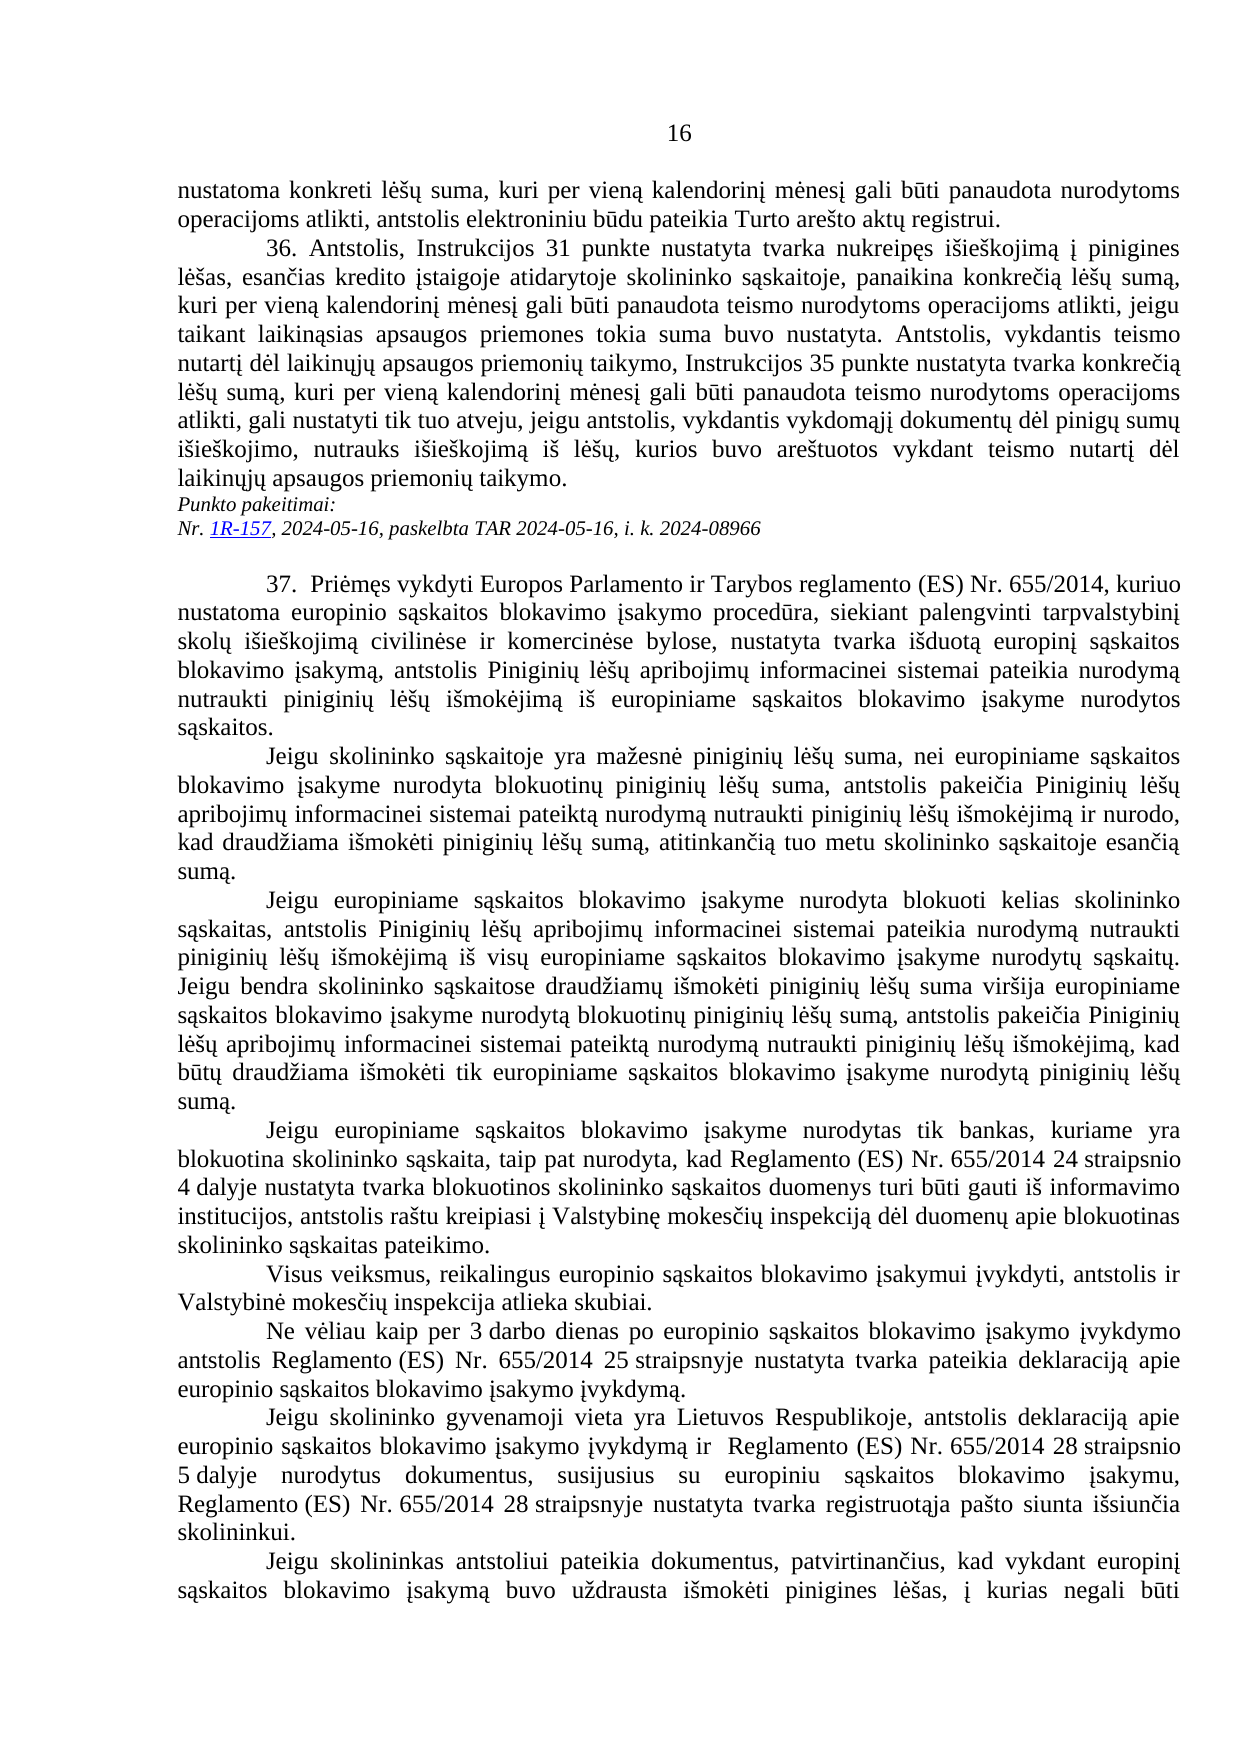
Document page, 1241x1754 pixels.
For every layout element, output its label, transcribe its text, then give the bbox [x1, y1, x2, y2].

text Ne vėliau kaip per 3 darbo dienas po europinio sąskaitos blokavimo įsakymo įvykdymo antstolis Reglamento (ES) Nr. 655/2014 25 straipsnyje nustatyta tvarka pateikia deklaraciją apie europinio sąskaitos blokavimo įsakymo įvykdymą. [177, 1316, 1181, 1402]
text Punkto pakeitimai: [177, 492, 1181, 516]
text nustatoma konkreti lėšų suma, kuri per vieną kalendorinį mėnesį gali būti panaudota nurodytoms operacijoms atlikti, antstolis elektroniniu būdu pateikia Turto arešto aktų registrui. [177, 176, 1181, 233]
text Jeigu skolininkas antstoliui pateikia dokumentus, patvirtinančius, kad vykdant europinį sąskaitos blokavimo įsakymą buvo uždrausta išmokėti pinigines lėšas, į kurias negali būti [177, 1546, 1181, 1604]
text Jeigu skolininko gyvenamoji vieta yra Lietuvos Respublikoje, antstolis deklaraciją apie europinio sąskaitos blokavimo įsakymo įvykdymą ir Reglamento (ES) Nr. 655/2014 28 straipsnio 5 dalyje nurodytus dokumentus, susijusius su europiniu sąskaitos blokavimo įsakymu, Reglamento (ES) Nr. 655/2014 28 straipsnyje nustatyta tvarka registruotąja pašto siunta išsiunčia skolininkui. [177, 1402, 1181, 1546]
text 37. Priėmęs vykdyti Europos Parlamento ir Tarybos reglamento (ES) Nr. 655/2014, kuriuo nustatoma europinio sąskaitos blokavimo įsakymo procedūra, siekiant palengvinti tarpvalstybinį skolų išieškojimą civilinėse ir komercinėse bylose, nustatyta tvarka išduotą europinį sąskaitos blokavimo įsakymą, antstolis Piniginių lėšų apribojimų informacinei sistemai pateikia nurodymą nutraukti piniginių lėšų išmokėjimą iš europiniame sąskaitos blokavimo įsakyme nurodytos sąskaitos. [177, 569, 1181, 741]
text 36. Antstolis, Instrukcijos 31 punkte nustatyta tvarka nukreipęs išieškojimą į pinigines lėšas, esančias kredito įstaigoje atidarytoje skolininko sąskaitoje, panaikina konkrečią lėšų sumą, kuri per vieną kalendorinį mėnesį gali būti panaudota teismo nurodytoms operacijoms atlikti, jeigu taikant laikinąsias apsaugos priemones tokia suma buvo nustatyta. Antstolis, vykdantis teismo nutartį dėl laikinųjų apsaugos priemonių taikymo, Instrukcijos 35 punkte nustatyta tvarka konkrečią lėšų sumą, kuri per vieną kalendorinį mėnesį gali būti panaudota teismo nurodytoms operacijoms atlikti, gali nustatyti tik tuo atveju, jeigu antstolis, vykdantis vykdomąjį dokumentų dėl pinigų sumų išieškojimo, nutrauks išieškojimą iš lėšų, kurios buvo areštuotos vykdant teismo nutartį dėl laikinųjų apsaugos priemonių taikymo. [177, 233, 1181, 492]
text Jeigu europiniame sąskaitos blokavimo įsakyme nurodyta blokuoti kelias skolininko sąskaitas, antstolis Piniginių lėšų apribojimų informacinei sistemai pateikia nurodymą nutraukti piniginių lėšų išmokėjimą iš visų europiniame sąskaitos blokavimo įsakyme nurodytų sąskaitų. Jeigu bendra skolininko sąskaitose draudžiamų išmokėti piniginių lėšų suma viršija europiniame sąskaitos blokavimo įsakyme nurodytą blokuotinų piniginių lėšų sumą, antstolis pakeičia Piniginių lėšų apribojimų informacinei sistemai pateiktą nurodymą nutraukti piniginių lėšų išmokėjimą, kad būtų draudžiama išmokėti tik europiniame sąskaitos blokavimo įsakyme nurodytą piniginių lėšų sumą. [177, 885, 1181, 1115]
text Nr. 1R-157, 2024-05-16, paskelbta TAR 2024-05-16, i. k. 2024-08966 [177, 516, 1181, 540]
text Jeigu europiniame sąskaitos blokavimo įsakyme nurodytas tik bankas, kuriame yra blokuotina skolininko sąskaita, taip pat nurodyta, kad Reglamento (ES) Nr. 655/2014 24 straipsnio 4 dalyje nustatyta tvarka blokuotinos skolininko sąskaitos duomenys turi būti gauti iš informavimo institucijos, antstolis raštu kreipiasi į Valstybinę mokesčių inspekciją dėl duomenų apie blokuotinas skolininko sąskaitas pateikimo. [177, 1115, 1181, 1259]
text Visus veiksmus, reikalingus europinio sąskaitos blokavimo įsakymui įvykdyti, antstolis ir Valstybinė mokesčių inspekcija atlieka skubiai. [177, 1259, 1181, 1316]
text Jeigu skolininko sąskaitoje yra mažesnė piniginių lėšų suma, nei europiniame sąskaitos blokavimo įsakyme nurodyta blokuotinų piniginių lėšų suma, antstolis pakeičia Piniginių lėšų apribojimų informacinei sistemai pateiktą nurodymą nutraukti piniginių lėšų išmokėjimą ir nurodo, kad draudžiama išmokėti piniginių lėšų sumą, atitinkančią tuo metu skolininko sąskaitoje esančią sumą. [177, 741, 1181, 885]
